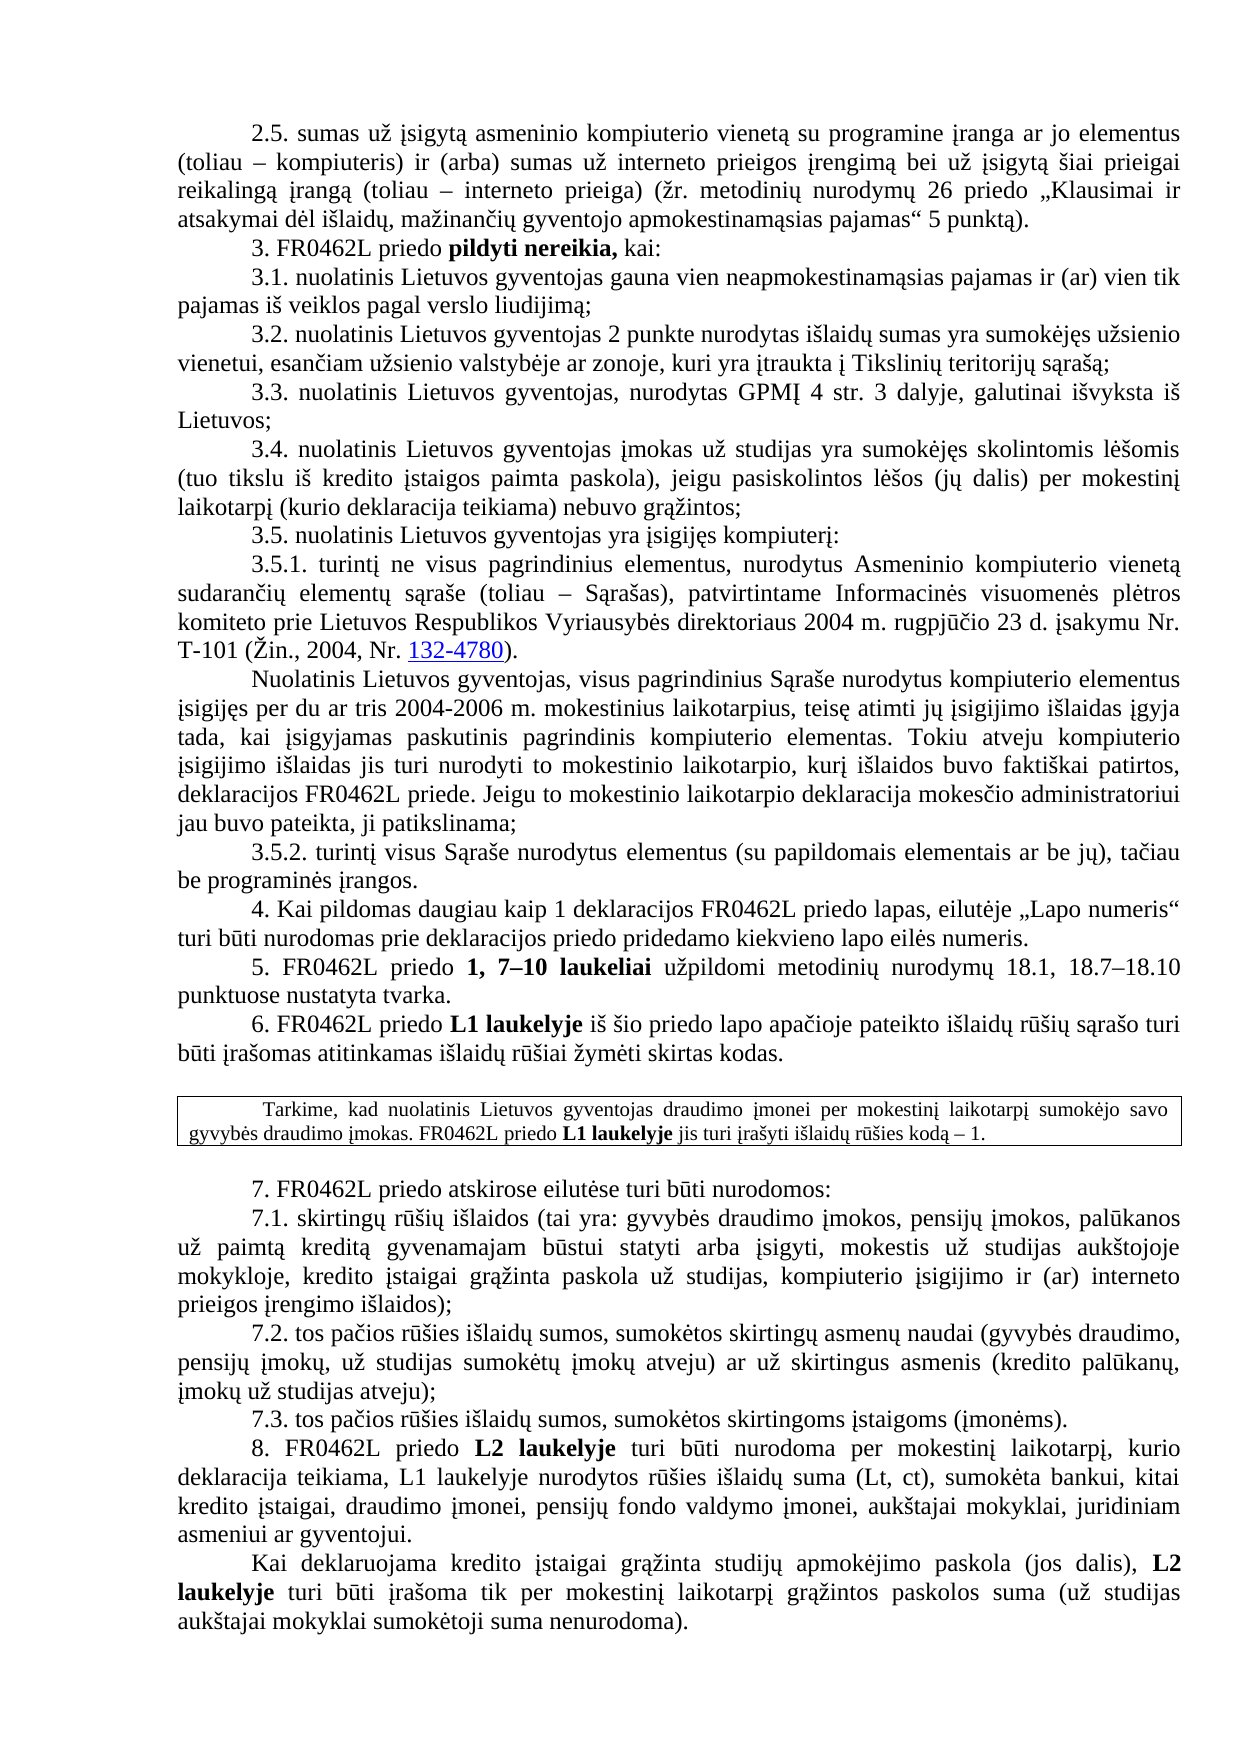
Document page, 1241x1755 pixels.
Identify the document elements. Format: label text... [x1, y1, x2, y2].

table_header Tarkime, kad nuolatinis Lietuvos gyventojas draudimo įmonei per mokestinį laikotarpį sumokėjo savo gyvybės draudimo įmokas. FR0462L priedo L1 laukelyje jis turi įrašyti išlaidų rūšies kodą – 1. [178, 1097, 1181, 1145]
text 3.5.1. turintį ne visus pagrindinius elementus, nurodytus Asmeninio kompiuterio vienetą sudarančių elementų sąraše (toliau – Sąrašas), patvirtintame Informacinės visuomenės plėtros komiteto prie Lietuvos Respublikos Vyriausybės direktoriaus 2004 m. rugpjūčio 23 d. įsakymu Nr. T-101 (Žin., 2004, Nr. 132-4780). [177, 549, 1181, 664]
text 3.1. nuolatinis Lietuvos gyventojas gauna vien neapmokestinamąsias pajamas ir (ar) vien tik pajamas iš veiklos pagal verslo liudijimą; [177, 262, 1181, 319]
text 4. Kai pildomas daugiau kaip 1 deklaracijos FR0462L priedo lapas, eilutėje „Lapo numeris“ turi būti nurodomas prie deklaracijos priedo pridedamo kiekvieno lapo eilės numeris. [177, 894, 1181, 952]
text 2.5. sumas už įsigytą asmeninio kompiuterio vienetą su programine įranga ar jo elementus (toliau – kompiuteris) ir (arba) sumas už interneto prieigos įrengimą bei už įsigytą šiai prieigai reikalingą įrangą (toliau – interneto prieiga) (žr. metodinių nurodymų 26 priedo „Klausimai ir atsakymai dėl išlaidų, mažinančių gyventojo apmokestinamąsias pajamas“ 5 punktą). [177, 118, 1181, 233]
text 5. FR0462L priedo 1, 7–10 laukeliai užpildomi metodinių nurodymų 18.1, 18.7–18.10 punktuose nustatyta tvarka. [177, 952, 1181, 1009]
text Nuolatinis Lietuvos gyventojas, visus pagrindinius Sąraše nurodytus kompiuterio elementus įsigijęs per du ar tris 2004-2006 m. mokestinius laikotarpius, teisę atimti jų įsigijimo išlaidas įgyja tada, kai įsigyjamas paskutinis pagrindinis kompiuterio elementas. Tokiu atveju kompiuterio įsigijimo išlaidas jis turi nurodyti to mokestinio laikotarpio, kurį išlaidos buvo faktiškai patirtos, deklaracijos FR0462L priede. Jeigu to mokestinio laikotarpio deklaracija mokesčio administratoriui jau buvo pateikta, ji patikslinama; [177, 664, 1181, 837]
text 7.3. tos pačios rūšies išlaidų sumos, sumokėtos skirtingoms įstaigoms (įmonėms). [177, 1404, 1181, 1433]
text 6. FR0462L priedo L1 laukelyje iš šio priedo lapo apačioje pateikto išlaidų rūšių sąrašo turi būti įrašomas atitinkamas išlaidų rūšiai žymėti skirtas kodas. [177, 1009, 1181, 1067]
text 7.2. tos pačios rūšies išlaidų sumos, sumokėtos skirtingų asmenų naudai (gyvybės draudimo, pensijų įmokų, už studijas sumokėtų įmokų atveju) ar už skirtingus asmenis (kredito palūkanų, įmokų už studijas atveju); [177, 1318, 1181, 1404]
text 3.3. nuolatinis Lietuvos gyventojas, nurodytas GPMĮ 4 str. 3 dalyje, galutinai išvyksta iš Lietuvos; [177, 377, 1181, 434]
text 3.2. nuolatinis Lietuvos gyventojas 2 punkte nurodytas išlaidų sumas yra sumokėjęs užsienio vienetui, esančiam užsienio valstybėje ar zonoje, kuri yra įtraukta į Tikslinių teritorijų sąrašą; [177, 319, 1181, 377]
text 3.5. nuolatinis Lietuvos gyventojas yra įsigijęs kompiuterį: [177, 521, 1181, 549]
text 3. FR0462L priedo pildyti nereikia, kai: [177, 233, 1181, 262]
text 7.1. skirtingų rūšių išlaidos (tai yra: gyvybės draudimo įmokos, pensijų įmokos, palūkanos už paimtą kreditą gyvenamajam būstui statyti arba įsigyti, mokestis už studijas aukštojoje mokykloje, kredito įstaigai grąžinta paskola už studijas, kompiuterio įsigijimo ir (ar) interneto prieigos įrengimo išlaidos); [177, 1203, 1181, 1318]
text 7. FR0462L priedo atskirose eilutėse turi būti nurodomos: [177, 1174, 1181, 1203]
text 8. FR0462L priedo L2 laukelyje turi būti nurodoma per mokestinį laikotarpį, kurio deklaracija teikiama, L1 laukelyje nurodytos rūšies išlaidų suma (Lt, ct), sumokėta bankui, kitai kredito įstaigai, draudimo įmonei, pensijų fondo valdymo įmonei, aukštajai mokyklai, juridiniam asmeniui ar gyventojui. [177, 1433, 1181, 1548]
text 3.5.2. turintį visus Sąraše nurodytus elementus (su papildomais elementais ar be jų), tačiau be programinės įrangos. [177, 837, 1181, 894]
text 3.4. nuolatinis Lietuvos gyventojas įmokas už studijas yra sumokėjęs skolintomis lėšomis (tuo tikslu iš kredito įstaigos paimta paskola), jeigu pasiskolintos lėšos (jų dalis) per mokestinį laikotarpį (kurio deklaracija teikiama) nebuvo grąžintos; [177, 434, 1181, 521]
text Kai deklaruojama kredito įstaigai grąžinta studijų apmokėjimo paskola (jos dalis), L2 laukelyje turi būti įrašoma tik per mokestinį laikotarpį grąžintos paskolos suma (už studijas aukštajai mokyklai sumokėtoji suma nenurodoma). [177, 1548, 1181, 1634]
